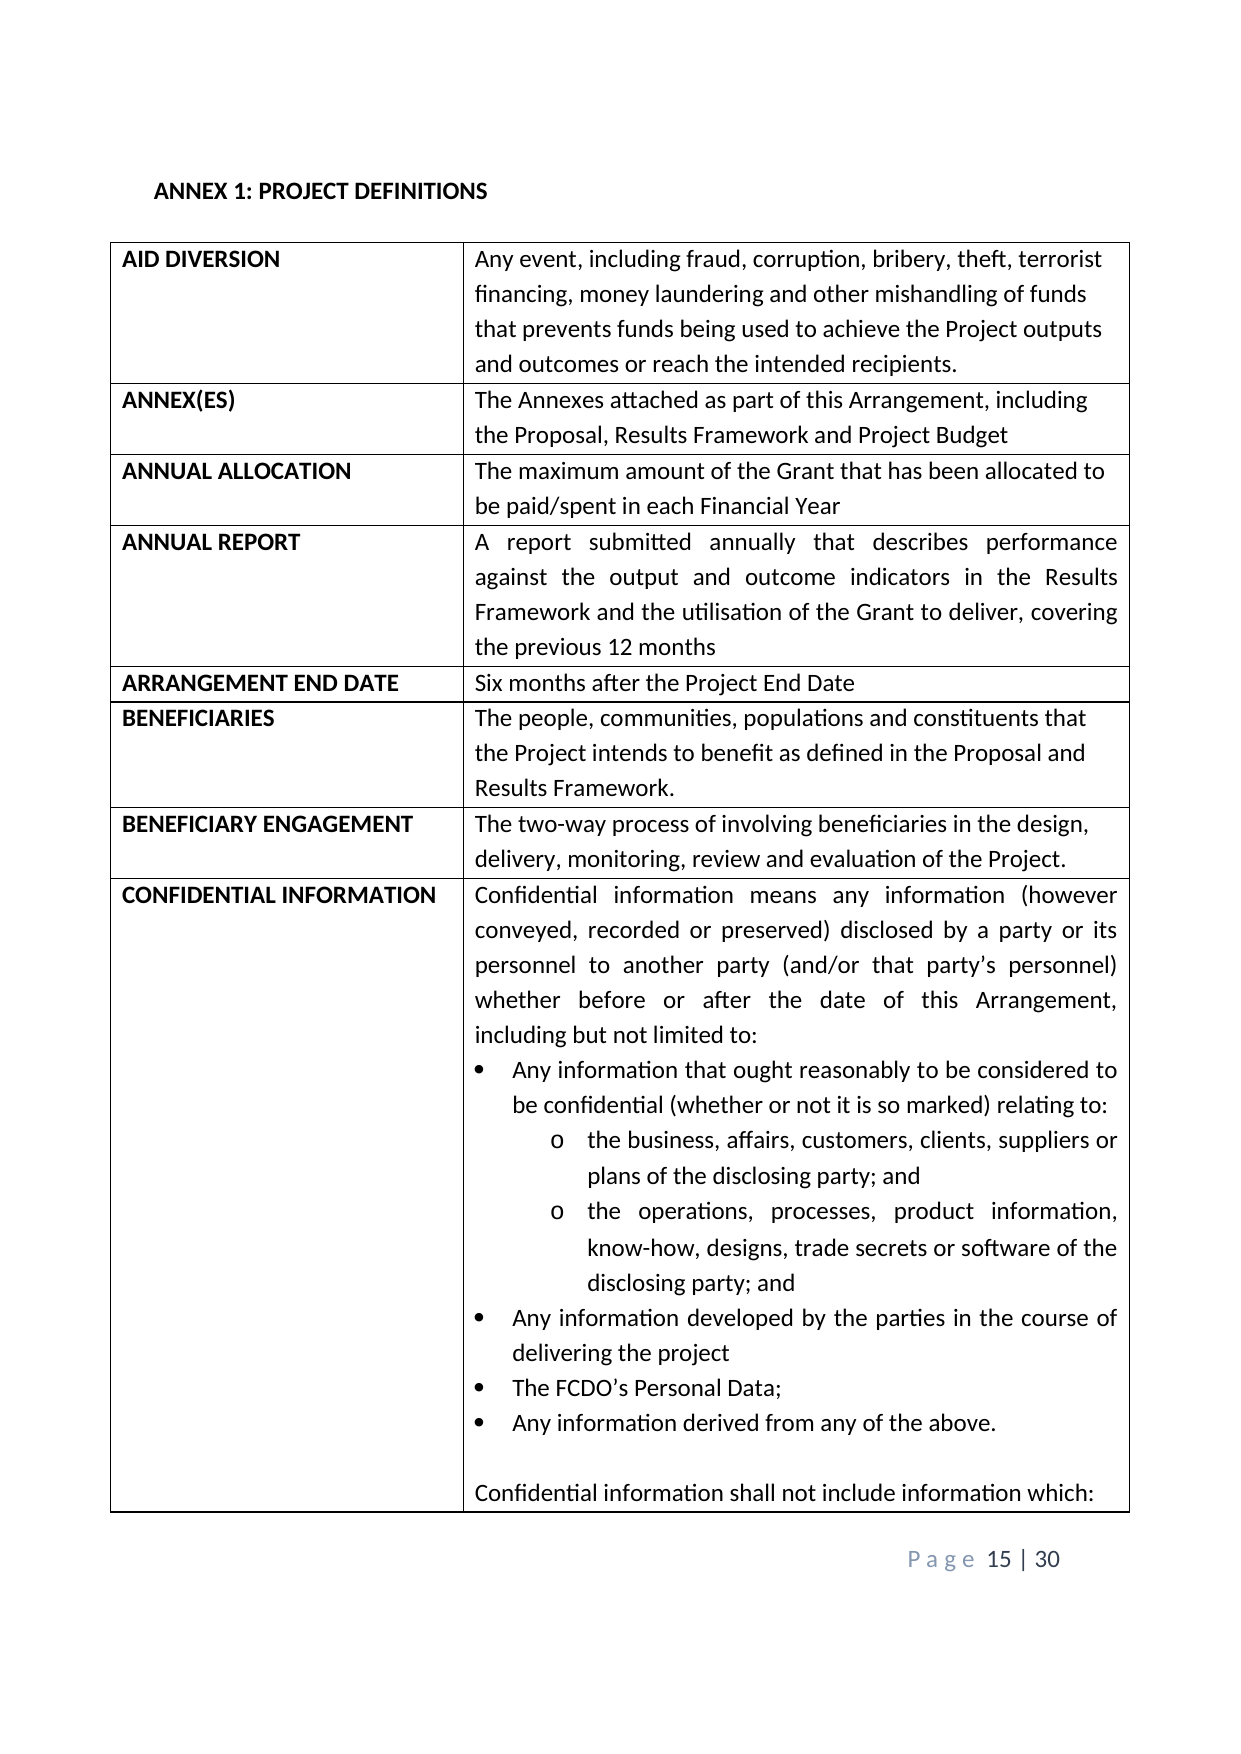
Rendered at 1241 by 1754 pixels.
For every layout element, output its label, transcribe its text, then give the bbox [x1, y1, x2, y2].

table_header Any event, including fraud, corruption, bribery, theft, terrorist financing, money laundering and other mishandling of funds that prevents funds being used to achieve the Project outputs and outcomes or reach the intended recipients. [464, 243, 1129, 383]
table_cell BENEFICIARIES [111, 703, 463, 807]
table_cell The two-way process of involving beneficiaries in the design, delivery, monitoring, review and evaluation of the Project. [464, 808, 1129, 878]
table_cell ANNUAL REPORT [111, 526, 463, 666]
table_cell A report submitted annually that describes performance against the output and outcome indicators in the Results Framework and the utilisation of the Grant to deliver, covering the previous 12 months [464, 526, 1129, 666]
table_cell ARRANGEMENT END DATE [111, 667, 463, 701]
subtitle ANNEX 1: PROJECT DEFINITIONS [153, 175, 1087, 206]
table_cell ANNEX(ES) [111, 384, 463, 454]
table_cell Confidential information means any information (however conveyed, recorded or preserved) disclosed by a party or its personnel to another party (and/or that party’s personnel) whether before or after the date of this Arrangement, including but not limited to: Any information that ought reasonably to be considered to be confidential (whether or not it is so marked) relating to: the business, affairs, customers, clients, suppliers or plans of the disclosing party; and the operations, processes, product information, know-how, designs, trade secrets or software of the disclosing party; and Any information developed by the parties in the course of delivering the project The FCDO’s Personal Data; Any information derived from any of the above. Confidential information shall not include information which: Was public knowledge at the time of disclosure (otherwise than by breach of the confidentiality section of these conditions); Was in the possession of the receiving party, without restriction as to its disclosure, before receiving it from the disclosing party; Is received from a third party (who lawfully acquired it) without restriction as to its disclosure; or Is independently developed without access to the confidential information. [464, 879, 1129, 1511]
table_cell The people, communities, populations and constituents that the Project intends to benefit as defined in the Proposal and Results Framework. [464, 703, 1129, 807]
table_cell Six months after the Project End Date [464, 667, 1129, 701]
table_header AID DIVERSION [111, 243, 463, 383]
table_cell The maximum amount of the Grant that has been allocated to be paid/spent in each Financial Year [464, 455, 1129, 525]
table_cell BENEFICIARY ENGAGEMENT [111, 808, 463, 878]
table_cell The Annexes attached as part of this Arrangement, including the Proposal, Results Framework and Project Budget [464, 384, 1129, 454]
table_cell ANNUAL ALLOCATION [111, 455, 463, 525]
table_cell CONFIDENTIAL INFORMATION [111, 879, 463, 1511]
